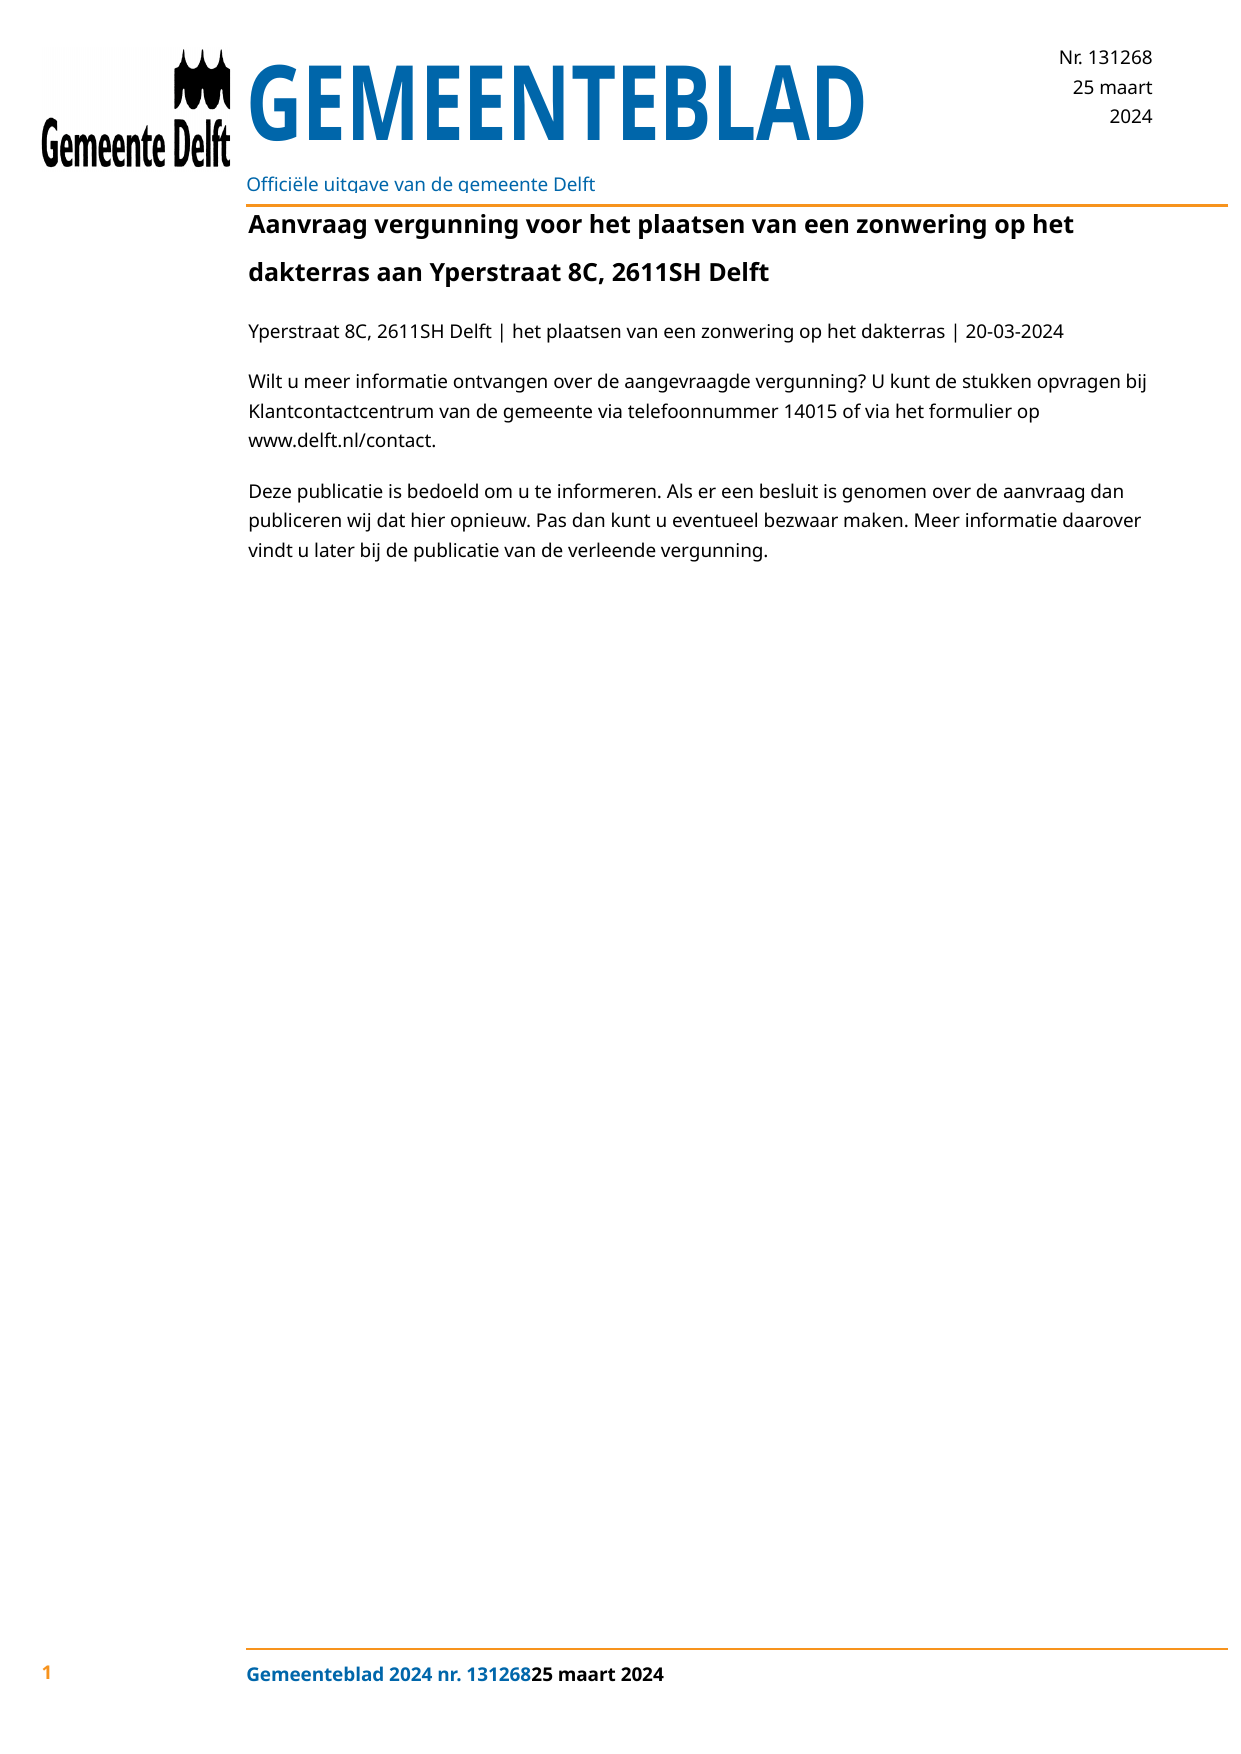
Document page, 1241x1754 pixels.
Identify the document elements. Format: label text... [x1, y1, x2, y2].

text Wilt u meer informatie ontvangen over de aangevraagde vergunning? U kunt de stukken opvragen bij Klantcontactcentrum van de gemeente via telefoonnummer 14015 of via het formulier op www.delft.nl/contact. [248, 368, 1152, 453]
picture [41, 47, 231, 172]
text Deze publicatie is bedoeld om u te informeren. Als er een besluit is genomen over de aanvraag dan publiceren wij dat hier opnieuw. Pas dan kunt u eventueel bezwaar maken. Meer informatie daarover vindt u later bij de publicatie van de verleende vergunning. [248, 478, 1152, 563]
text Aanvraag vergunning voor het plaatsen van een zonwering op het dakterras aan Yperstraat 8C, 2611SH Delft [248, 207, 1152, 288]
text Yperstraat 8C, 2611SH Delft | het plaatsen van een zonwering op het dakterras | 20-03-2024 [248, 318, 1152, 344]
